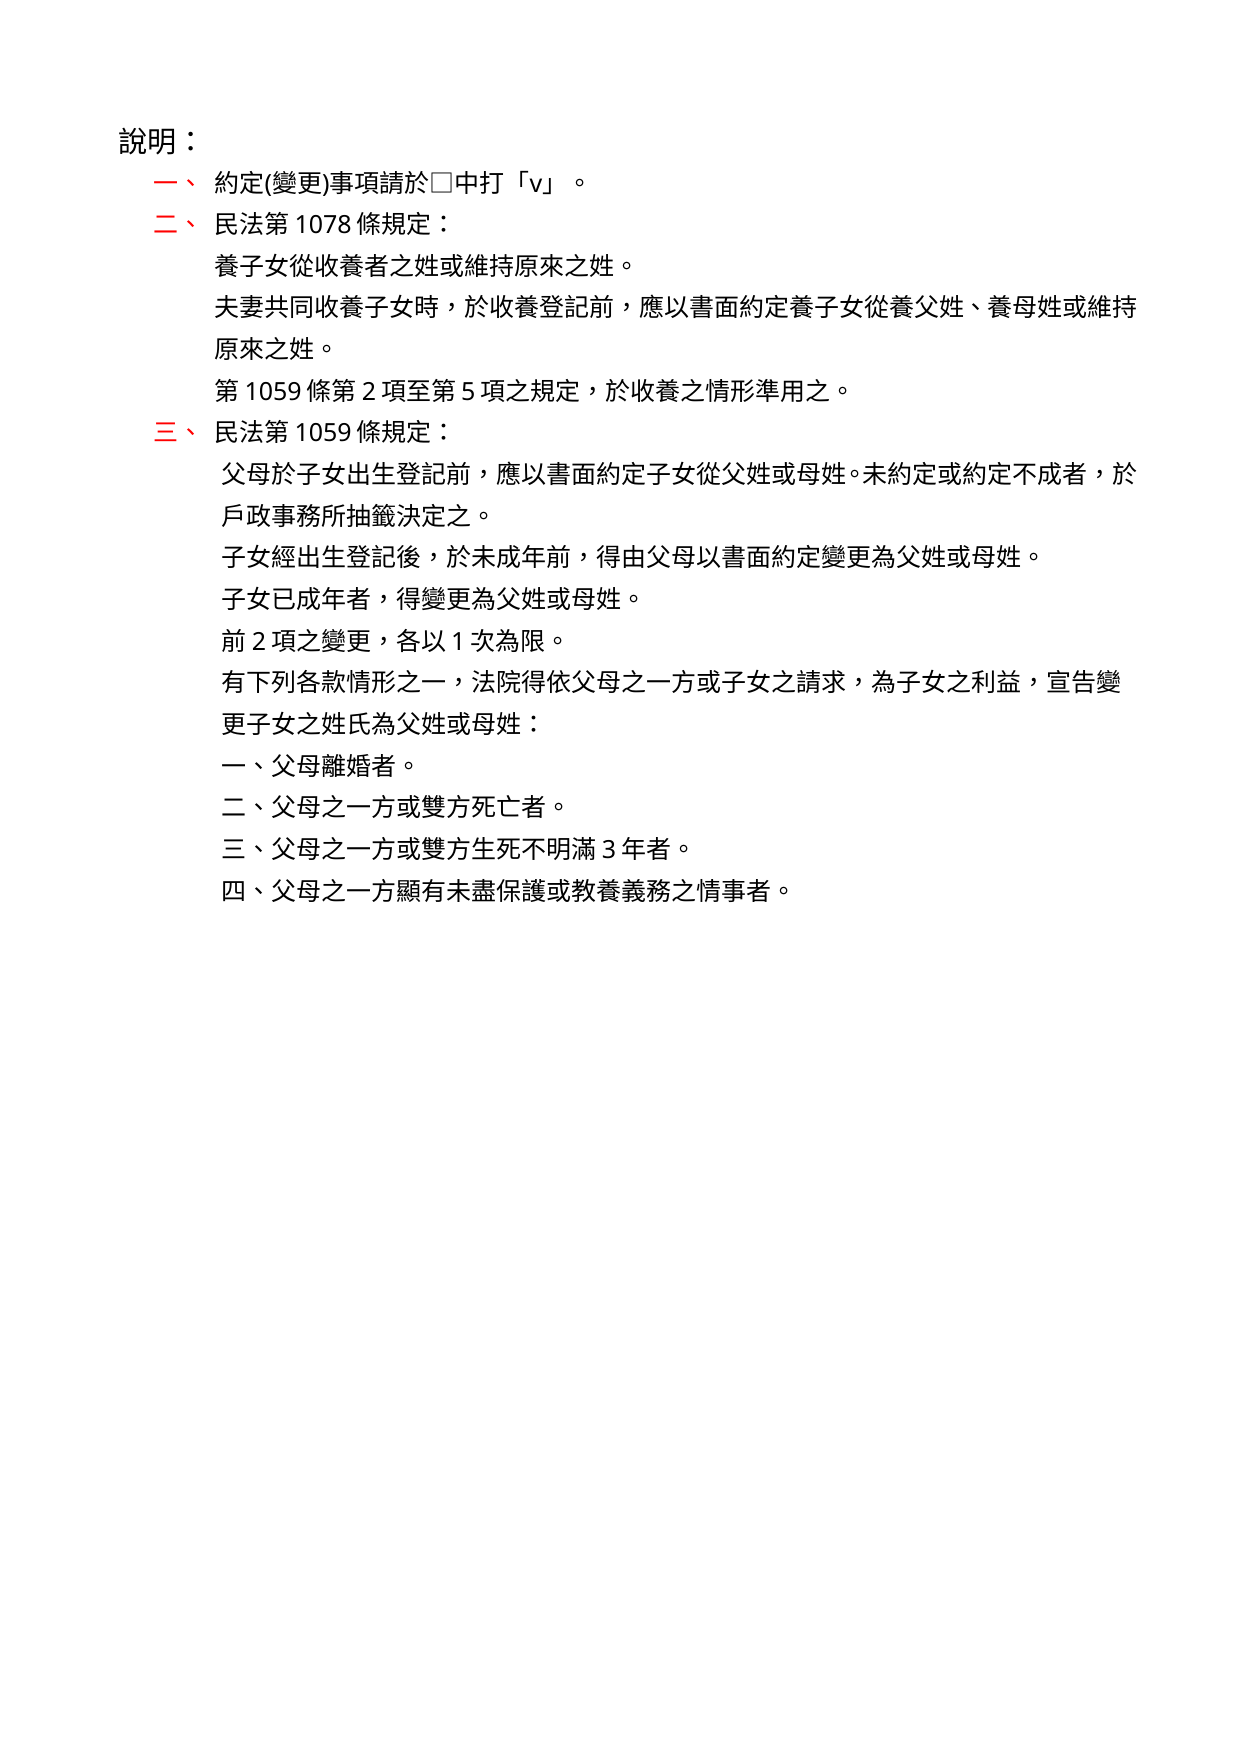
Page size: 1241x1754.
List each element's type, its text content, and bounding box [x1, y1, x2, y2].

text 前2項之變更，各以1次為限。 [222, 617, 1137, 658]
text 養子女從收養者之姓或維持原來之姓。 [214, 242, 1137, 283]
text 第1059條第2項至第5項之規定，於收養之情形準用之。 [214, 367, 1137, 408]
text 有下列各款情形之一，法院得依父母之一方或子女之請求，為子女之利益，宣告變更子女之姓氏為父姓或母姓： [222, 658, 1137, 742]
text 子女已成年者，得變更為父姓或母姓。 [222, 575, 1137, 617]
text 一、父母離婚者。 [222, 742, 1137, 783]
text 夫妻共同收養子女時，於收養登記前，應以書面約定養子女從養父姓、養母姓或維持原來之姓。 [214, 283, 1137, 367]
list 約定(變更)事項請於□中打「v」。 [153, 158, 1137, 200]
list 民法第1078條規定： [153, 200, 1137, 242]
text 子女經出生登記後，於未成年前，得由父母以書面約定變更為父姓或母姓。 [222, 533, 1137, 575]
text 四、父母之一方顯有未盡保護或教養義務之情事者。 [222, 867, 1137, 908]
list 民法第1059條規定： [153, 408, 1137, 450]
text 父母於子女出生登記前，應以書面約定子女從父姓或母姓。未約定或約定不成者，於戶政事務所抽籤決定之。 [222, 450, 1137, 533]
text 三、父母之一方或雙方生死不明滿3年者。 [222, 825, 1137, 867]
text 說明： [118, 127, 1137, 158]
text 二、父母之一方或雙方死亡者。 [222, 783, 1137, 825]
